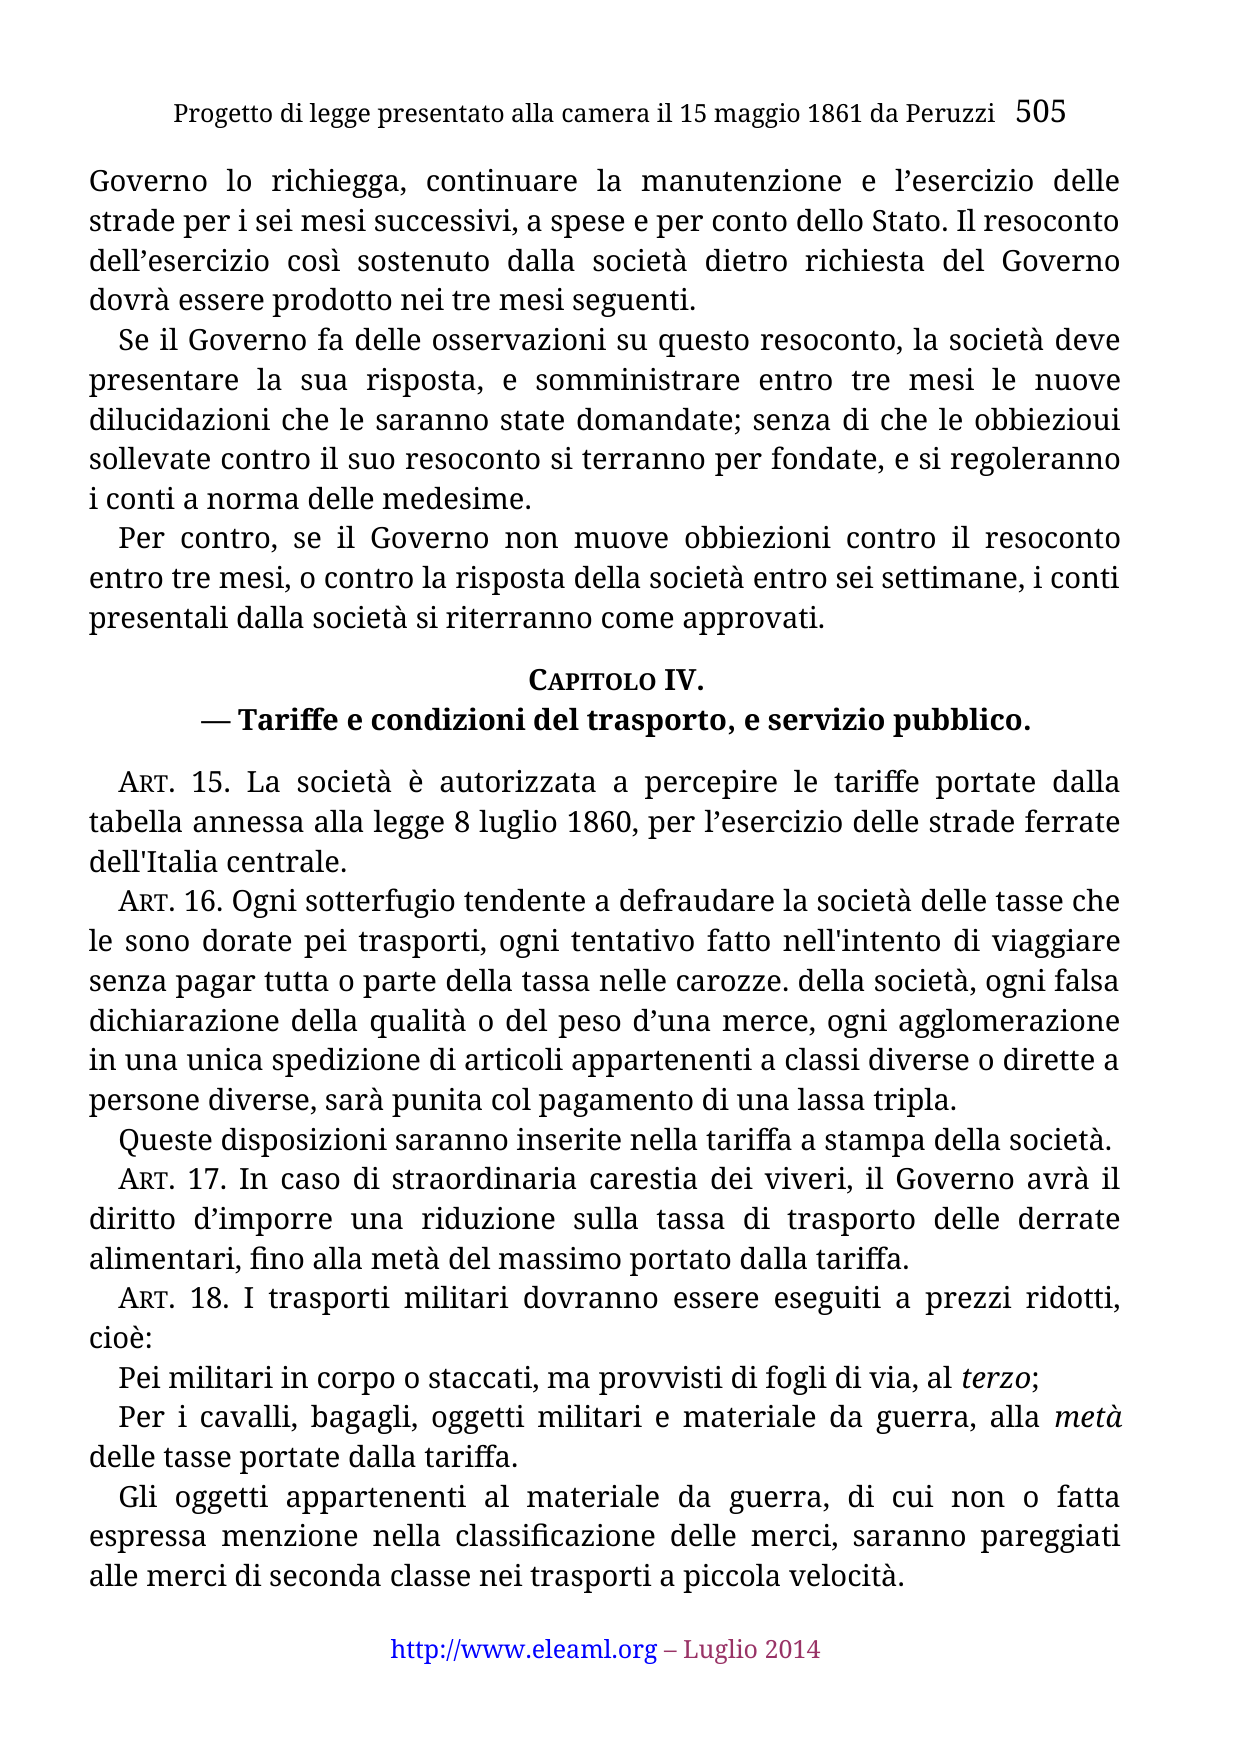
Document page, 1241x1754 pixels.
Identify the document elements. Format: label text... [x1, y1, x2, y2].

text Governo lo richiegga, continuare la manutenzione e l’esercizio delle strade per i sei mesi successivi, a spese e per conto dello Stato. Il resoconto dell’esercizio così sostenuto dalla società dietro richiesta del Governo dovrà essere prodotto nei tre mesi seguenti. [88, 161, 1122, 319]
text Capitolo IV. [88, 659, 1122, 699]
text — Tariffe e condizioni del trasporto, e servizio pubblico. [88, 699, 1122, 739]
text Art. 15. La società è autorizzata a percepire le tariffe portate dalla tabella annessa alla legge 8 luglio 1860, per l’esercizio delle strade ferrate dell'Italia centrale. [88, 762, 1122, 881]
text Gli oggetti appartenenti al materiale da guerra, di cui non o fatta espressa menzione nella classificazione delle merci, saranno pareggiati alle merci di seconda classe nei trasporti a piccola velocità. [88, 1476, 1122, 1595]
text Se il Governo fa delle osservazioni su questo resoconto, la società deve presentare la sua risposta, e somministrare entro tre mesi le nuove dilucidazioni che le saranno state domandate; senza di che le obbiezioui sollevate contro il suo resoconto si terranno per fondate, e si regoleranno i conti a norma delle medesime. [88, 319, 1122, 518]
text Art. 18. I trasporti militari dovranno essere eseguiti a prezzi ridotti, cioè: [88, 1278, 1122, 1357]
text Art. 17. In caso di straordinaria carestia dei viveri, il Governo avrà il diritto d’imporre una riduzione sulla tassa di trasporto delle derrate alimentari, fino alla metà del massimo portato dalla tariffa. [88, 1158, 1122, 1278]
text Queste disposizioni saranno inserite nella tariffa a stampa della società. [88, 1119, 1122, 1158]
text Per contro, se il Governo non muove obbiezioni contro il resoconto entro tre mesi, o contro la risposta della società entro sei settimane, i conti presentali dalla società si riterranno come approvati. [88, 518, 1122, 637]
text Per i cavalli, bagagli, oggetti militari e materiale da guerra, alla metà delle tasse portate dalla tariffa. [88, 1397, 1122, 1476]
text Pei militari in corpo o staccati, ma provvisti di fogli di via, al terzo; [88, 1357, 1122, 1397]
text Art. 16. Ogni sotterfugio tendente a defraudare la società delle tasse che le sono dorate pei trasporti, ogni tentativo fatto nell'intento di viaggiare senza pagar tutta o parte della tassa nelle carozze. della società, ogni falsa dichiarazione della qualità o del peso d’una merce, ogni agglomerazione in una unica spedizione di articoli appartenenti a classi diverse o dirette a persone diverse, sarà punita col pagamento di una lassa tripla. [88, 881, 1122, 1119]
